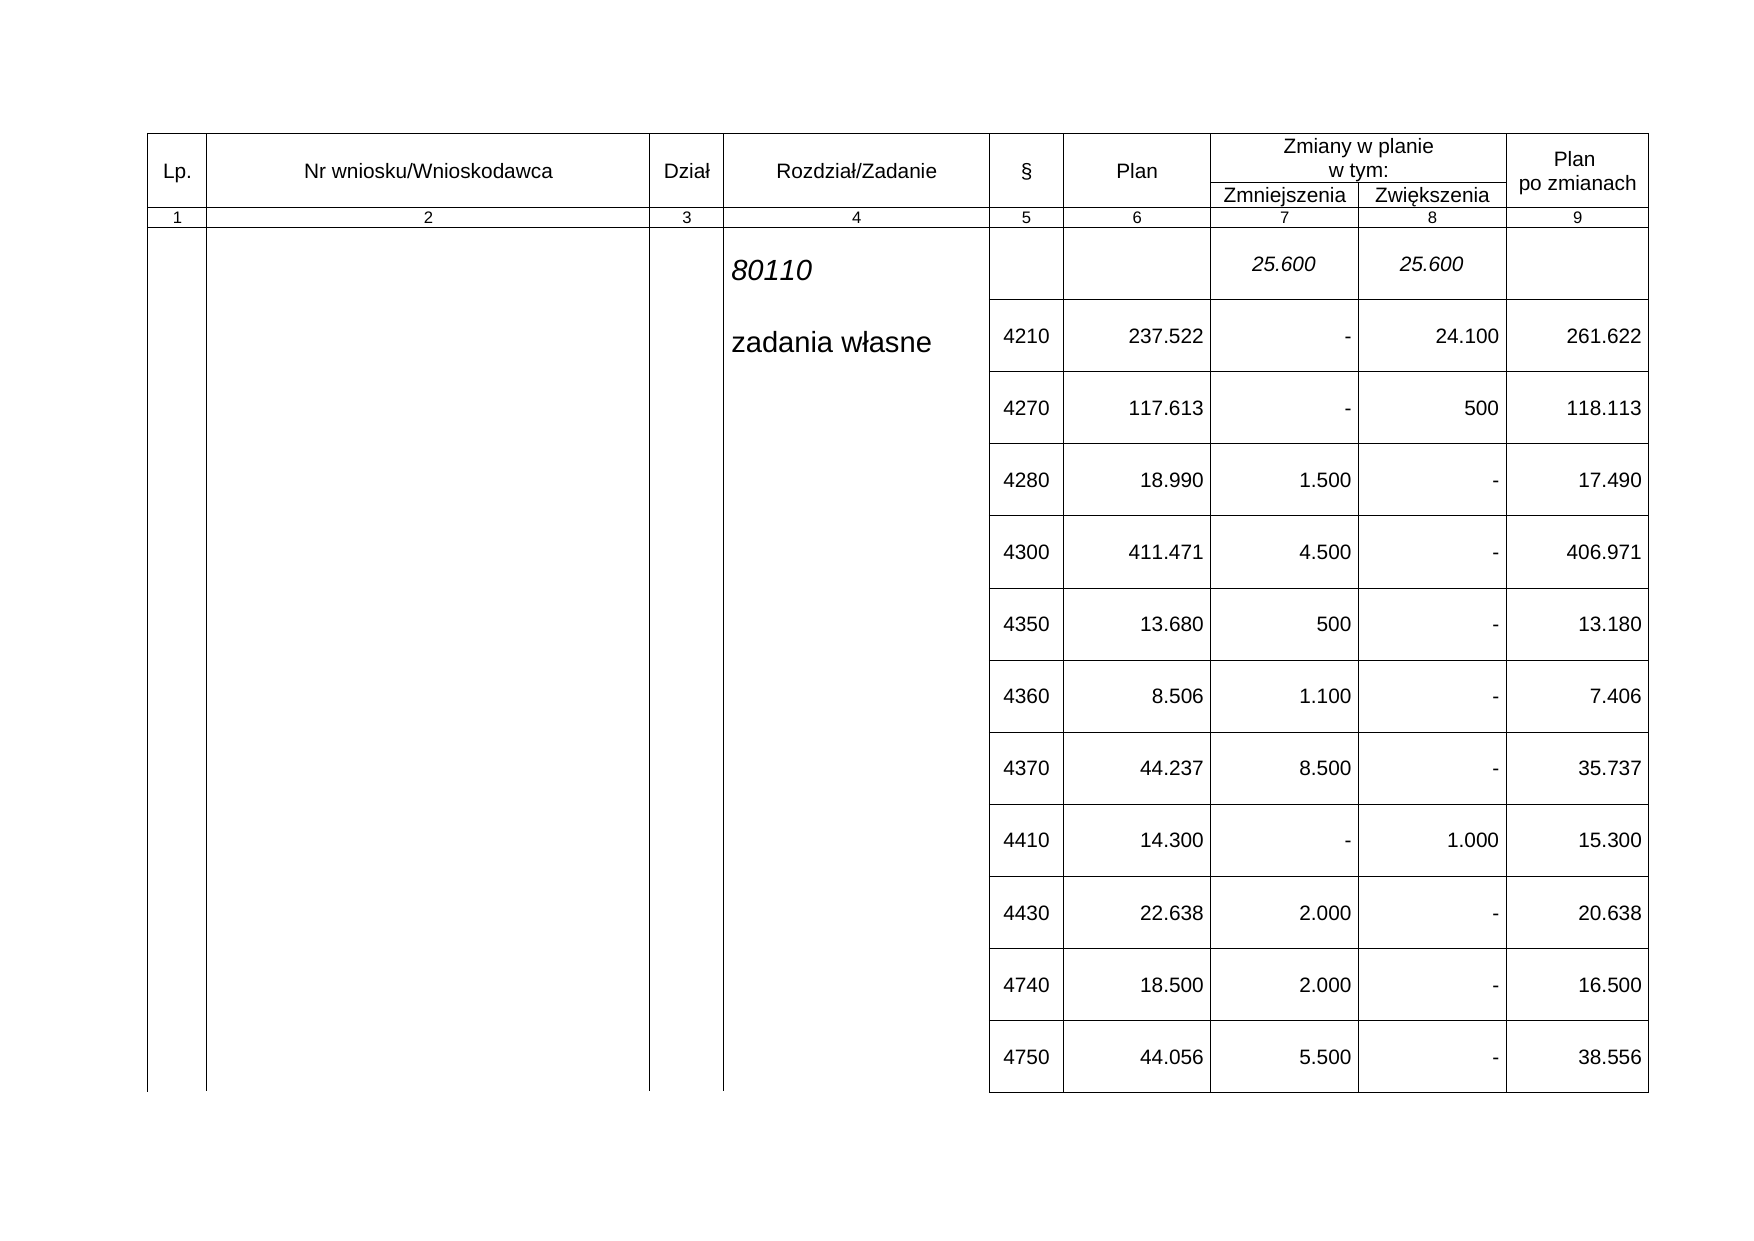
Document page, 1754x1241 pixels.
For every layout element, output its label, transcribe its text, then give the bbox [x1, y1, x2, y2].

table_cell 4410 [990, 805, 1063, 876]
table_cell [207, 876, 649, 948]
table_cell 25.600 [1211, 228, 1358, 299]
table_cell [207, 732, 649, 804]
table_cell 13.680 [1064, 589, 1210, 659]
table_cell [207, 371, 649, 443]
table_cell [724, 732, 989, 804]
table_cell 117.613 [1064, 372, 1210, 443]
table_cell [650, 228, 723, 299]
table_cell 18.500 [1064, 949, 1210, 1020]
table_cell 411.471 [1064, 516, 1210, 587]
table_cell [148, 804, 206, 876]
table_cell [207, 515, 649, 587]
table_cell 44.056 [1064, 1021, 1210, 1092]
table_cell [148, 732, 206, 804]
table_cell 38.556 [1507, 1021, 1648, 1092]
table_cell 4270 [990, 372, 1063, 443]
table_header Nr wniosku/Wnioskodawca [207, 134, 649, 207]
table_cell 4300 [990, 516, 1063, 587]
table_cell 4280 [990, 444, 1063, 515]
table_cell [148, 443, 206, 515]
table_cell 4350 [990, 589, 1063, 659]
table_cell 3 [650, 208, 723, 227]
table_cell 80110 [724, 228, 989, 299]
table_cell 18.990 [1064, 444, 1210, 515]
table_cell 4370 [990, 733, 1063, 804]
table_cell [724, 1020, 989, 1092]
table_cell 1.500 [1211, 444, 1358, 515]
table_cell - [1359, 733, 1506, 804]
table_cell [724, 443, 989, 515]
table_cell 1.000 [1359, 805, 1506, 876]
table_cell [148, 660, 206, 732]
table_cell [207, 660, 649, 732]
table_cell 6 [1064, 208, 1210, 227]
table_cell 9 [1507, 208, 1648, 227]
table_cell [724, 371, 989, 443]
table_cell [650, 876, 723, 948]
table_cell 17.490 [1507, 444, 1648, 515]
table_cell 2.000 [1211, 949, 1358, 1020]
table_header Zmiany w planie w tym: [1211, 134, 1506, 182]
table_cell 2 [207, 208, 649, 227]
table_cell [650, 804, 723, 876]
table_cell [650, 1020, 724, 1092]
table_header § [990, 134, 1063, 207]
table_cell - [1211, 372, 1358, 443]
table_cell 237.522 [1064, 300, 1210, 371]
table_cell [207, 948, 649, 1020]
table_cell [207, 228, 649, 299]
table_cell - [1359, 516, 1506, 587]
table_header Plan po zmianach [1507, 134, 1648, 207]
table_header Dział [650, 134, 723, 207]
table_cell - [1359, 444, 1506, 515]
table_cell [650, 371, 723, 443]
table_cell [1507, 228, 1648, 299]
table_cell [148, 588, 206, 659]
table_cell - [1359, 949, 1506, 1020]
table_cell - [1359, 1021, 1506, 1092]
table_cell 22.638 [1064, 877, 1210, 948]
table_cell [650, 588, 723, 659]
table_cell - [1359, 589, 1506, 659]
table_cell [724, 588, 989, 659]
table_cell [724, 515, 989, 587]
table_cell 4 [724, 208, 989, 227]
table_cell - [1211, 300, 1358, 371]
table_cell [1064, 228, 1210, 299]
table_cell [724, 948, 989, 1020]
table_header Rozdział/Zadanie [724, 134, 989, 207]
table_cell Zmniejszenia [1211, 183, 1358, 207]
table_cell 8.506 [1064, 661, 1210, 732]
table_header Lp. [148, 134, 206, 207]
table_cell [148, 948, 206, 1020]
table_cell [207, 588, 649, 659]
table_cell 5.500 [1211, 1021, 1358, 1092]
table_cell - [1211, 805, 1358, 876]
table_cell [148, 1020, 207, 1092]
table_cell 24.100 [1359, 300, 1506, 371]
table_cell 14.300 [1064, 805, 1210, 876]
table_cell 1 [148, 208, 206, 227]
table_cell [148, 515, 206, 587]
table_cell 5 [990, 208, 1063, 227]
table_cell zadania własne [724, 299, 989, 371]
table_cell 8.500 [1211, 733, 1358, 804]
table_cell 16.500 [1507, 949, 1648, 1020]
table_cell 13.180 [1507, 589, 1648, 659]
table_cell [148, 299, 206, 371]
table_cell 500 [1359, 372, 1506, 443]
table_cell 7.406 [1507, 661, 1648, 732]
table_cell 44.237 [1064, 733, 1210, 804]
table_cell 4.500 [1211, 516, 1358, 587]
table_cell 35.737 [1507, 733, 1648, 804]
table_cell 406.971 [1507, 516, 1648, 587]
table_cell - [1359, 661, 1506, 732]
table_cell [990, 228, 1063, 299]
table_cell [207, 299, 649, 371]
table_header Plan [1064, 134, 1210, 207]
table_cell [724, 804, 989, 876]
table_cell [207, 804, 649, 876]
table_cell [650, 732, 723, 804]
table_cell 4430 [990, 877, 1063, 948]
table_cell [650, 299, 723, 371]
table_cell [650, 948, 723, 1020]
table_cell 25.600 [1359, 228, 1506, 299]
table_cell 15.300 [1507, 805, 1648, 876]
table_cell [207, 1020, 650, 1092]
table_cell [148, 876, 206, 948]
table_cell 118.113 [1507, 372, 1648, 443]
table_cell Zwiększenia [1359, 183, 1506, 207]
table_cell 4210 [990, 300, 1063, 371]
table_cell 2.000 [1211, 877, 1358, 948]
table_cell - [1359, 877, 1506, 948]
table_cell 7 [1211, 208, 1358, 227]
table_cell [148, 371, 206, 443]
table_cell 20.638 [1507, 877, 1648, 948]
table_cell 4360 [990, 661, 1063, 732]
table_cell [650, 515, 723, 587]
table_cell 500 [1211, 589, 1358, 659]
table_cell 8 [1359, 208, 1506, 227]
table_cell [650, 443, 723, 515]
table_cell 261.622 [1507, 300, 1648, 371]
table_cell [148, 228, 206, 299]
table_cell 4740 [990, 949, 1063, 1020]
table_cell [724, 660, 989, 732]
table_cell [724, 876, 989, 948]
table_cell [650, 660, 723, 732]
table_cell [207, 443, 649, 515]
table_cell 1.100 [1211, 661, 1358, 732]
table_cell 4750 [990, 1021, 1063, 1092]
